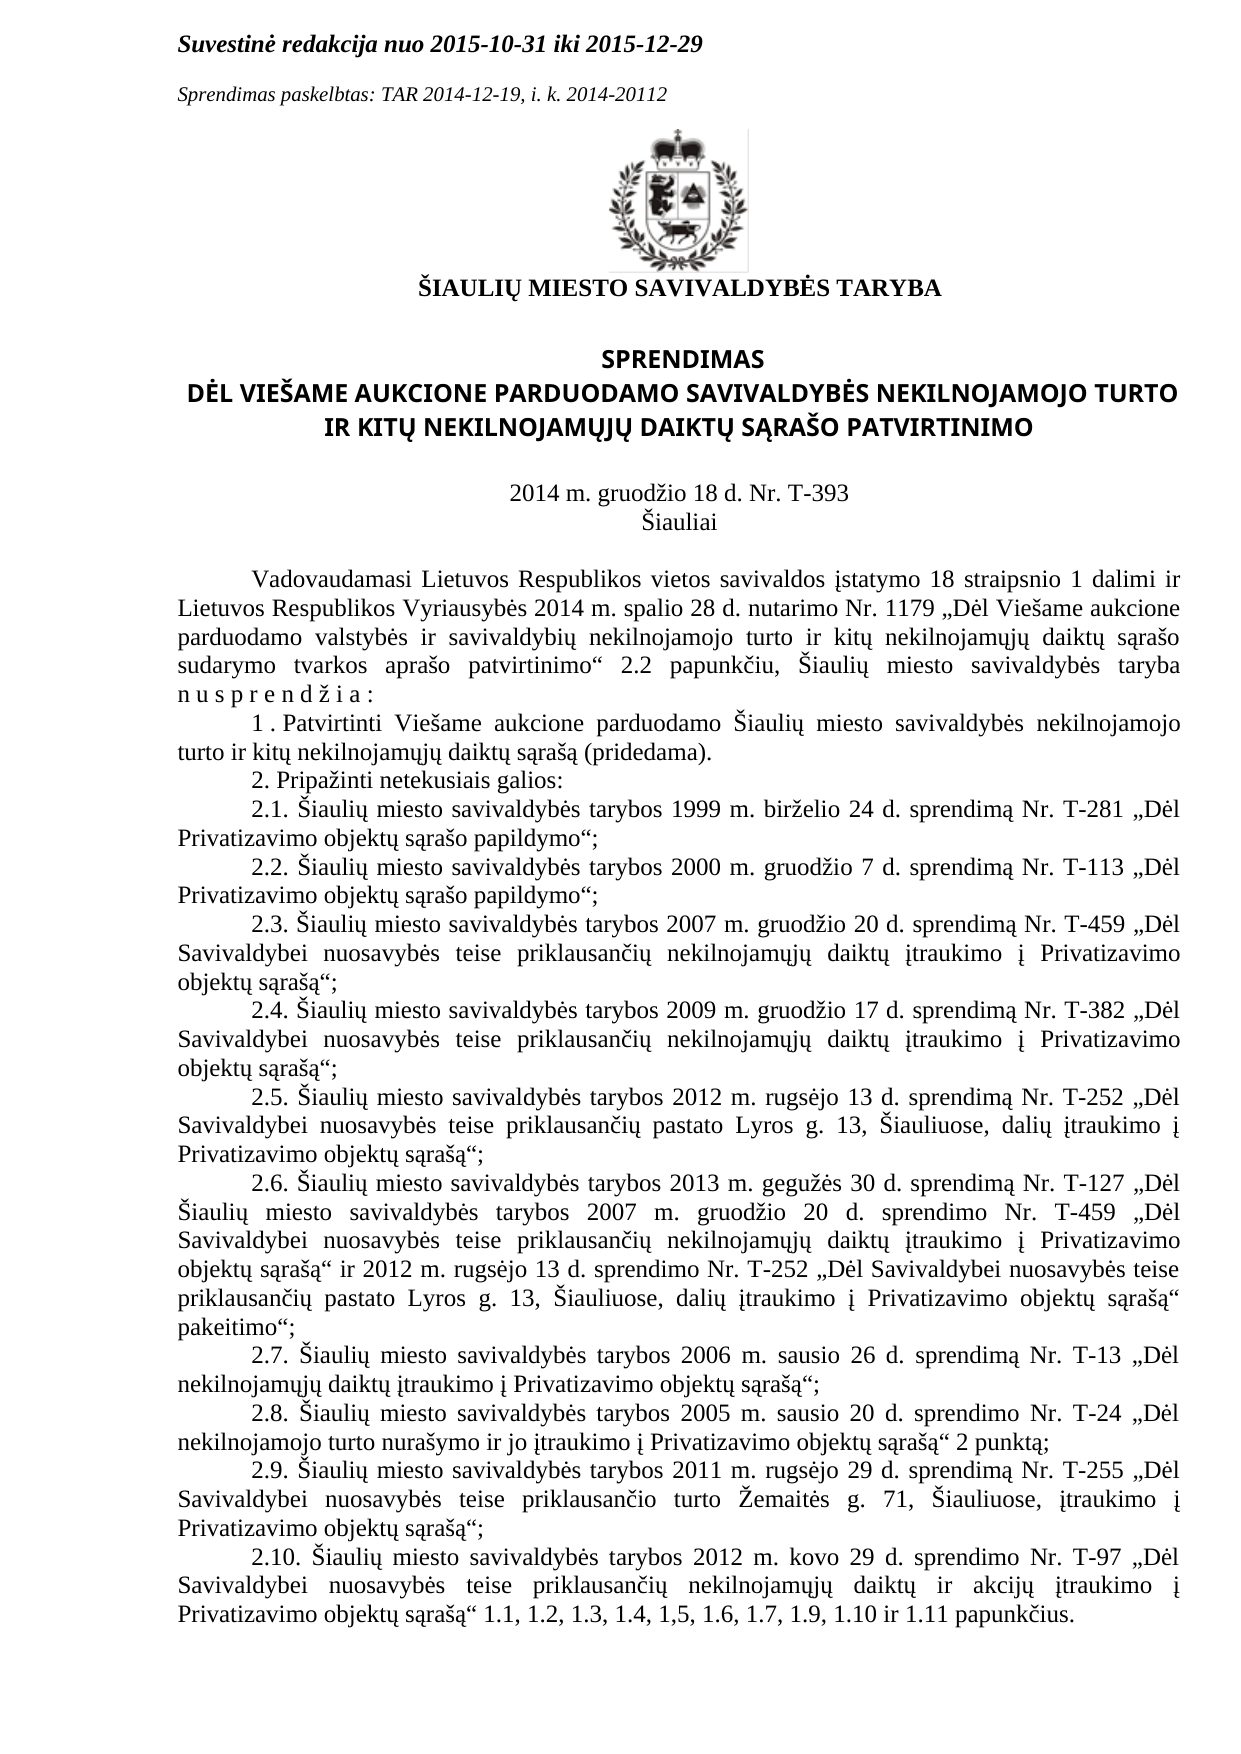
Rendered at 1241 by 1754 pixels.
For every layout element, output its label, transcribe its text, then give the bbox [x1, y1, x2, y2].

text 2.4. Šiaulių miesto savivaldybės tarybos 2009 m. gruodžio 17 d. sprendimą Nr. T-382 „Dėl Savivaldybei nuosavybės teise priklausančių nekilnojamųjų daiktų įtraukimo į Privatizavimo objektų sąrašą“; [177, 996, 1181, 1082]
text 2.6. Šiaulių miesto savivaldybės tarybos 2013 m. gegužės 30 d. sprendimą Nr. T-127 „Dėl Šiaulių miesto savivaldybės tarybos 2007 m. gruodžio 20 d. sprendimo Nr. T-459 „Dėl Savivaldybei nuosavybės teise priklausančių nekilnojamųjų daiktų įtraukimo į Privatizavimo objektų sąrašą“ ir 2012 m. rugsėjo 13 d. sprendimo Nr. T-252 „Dėl Savivaldybei nuosavybės teise priklausančių pastato Lyros g. 13, Šiauliuose, dalių įtraukimo į Privatizavimo objektų sąrašą“ pakeitimo“; [177, 1168, 1181, 1341]
text DĖL VIEŠAME AUKCIONE PARDUODAMO SAVIVALDYBĖS NEKILNOJAMOJO TURTO IR KITŲ NEKILNOJAMŲJŲ DAIKTŲ SĄRAŠO PATVIRTINIMO [177, 376, 1181, 444]
text Suvestinė redakcija nuo 2015-10-31 iki 2015-12-29 [177, 29, 1181, 57]
text ŠIAULIŲ MIESTO SAVIVALDYBĖS TARYBA [174, 273, 1184, 302]
text 2. Pripažinti netekusiais galios: [177, 766, 1181, 794]
text 2.9. Šiaulių miesto savivaldybės tarybos 2011 m. rugsėjo 29 d. sprendimą Nr. T-255 „Dėl Savivaldybei nuosavybės teise priklausančio turto Žemaitės g. 71, Šiauliuose, įtraukimo į Privatizavimo objektų sąrašą“; [177, 1456, 1181, 1542]
text Vadovaudamasi Lietuvos Respublikos vietos savivaldos įstatymo 18 straipsnio 1 dalimi ir Lietuvos Respublikos Vyriausybės 2014 m. spalio 28 d. nutarimo Nr. 1179 „Dėl Viešame aukcione parduodamo valstybės ir savivaldybių nekilnojamojo turto ir kitų nekilnojamųjų daiktų sąrašo sudarymo tvarkos aprašo patvirtinimo“ 2.2 papunkčiu, Šiaulių miesto savivaldybės taryba nusprendžia: [177, 564, 1181, 708]
text 2.8. Šiaulių miesto savivaldybės tarybos 2005 m. sausio 20 d. sprendimo Nr. T-24 „Dėl nekilnojamojo turto nurašymo ir jo įtraukimo į Privatizavimo objektų sąrašą“ 2 punktą; [177, 1398, 1181, 1456]
text SPRENDIMAS [177, 342, 1181, 376]
text 2.10. Šiaulių miesto savivaldybės tarybos 2012 m. kovo 29 d. sprendimo Nr. T-97 „Dėl Savivaldybei nuosavybės teise priklausančių nekilnojamųjų daiktų ir akcijų įtraukimo į Privatizavimo objektų sąrašą“ 1.1, 1.2, 1.3, 1.4, 1,5, 1.6, 1.7, 1.9, 1.10 ir 1.11 papunkčius. [177, 1542, 1181, 1628]
text Sprendimas paskelbtas: TAR 2014-12-19, i. k. 2014-20112 [177, 82, 1181, 106]
text 2014 m. gruodžio 18 d. Nr. T-393 [177, 478, 1181, 507]
text 2.1. Šiaulių miesto savivaldybės tarybos 1999 m. birželio 24 d. sprendimą Nr. T-281 „Dėl Privatizavimo objektų sąrašo papildymo“; [177, 794, 1181, 852]
text Šiauliai [177, 507, 1181, 536]
text 2.7. Šiaulių miesto savivaldybės tarybos 2006 m. sausio 26 d. sprendimą Nr. T-13 „Dėl nekilnojamųjų daiktų įtraukimo į Privatizavimo objektų sąrašą“; [177, 1341, 1181, 1398]
text 1.Patvirtinti Viešame aukcione parduodamo Šiaulių miesto savivaldybės nekilnojamojo turto ir kitų nekilnojamųjų daiktų sąrašą (pridedama). [177, 708, 1181, 766]
text 2.5. Šiaulių miesto savivaldybės tarybos 2012 m. rugsėjo 13 d. sprendimą Nr. T-252 „Dėl Savivaldybei nuosavybės teise priklausančių pastato Lyros g. 13, Šiauliuose, dalių įtraukimo į Privatizavimo objektų sąrašą“; [177, 1082, 1181, 1168]
text 2.3. Šiaulių miesto savivaldybės tarybos 2007 m. gruodžio 20 d. sprendimą Nr. T-459 „Dėl Savivaldybei nuosavybės teise priklausančių nekilnojamųjų daiktų įtraukimo į Privatizavimo objektų sąrašą“; [177, 909, 1181, 996]
text 2.2. Šiaulių miesto savivaldybės tarybos 2000 m. gruodžio 7 d. sprendimą Nr. T-113 „Dėl Privatizavimo objektų sąrašo papildymo“; [177, 852, 1181, 909]
